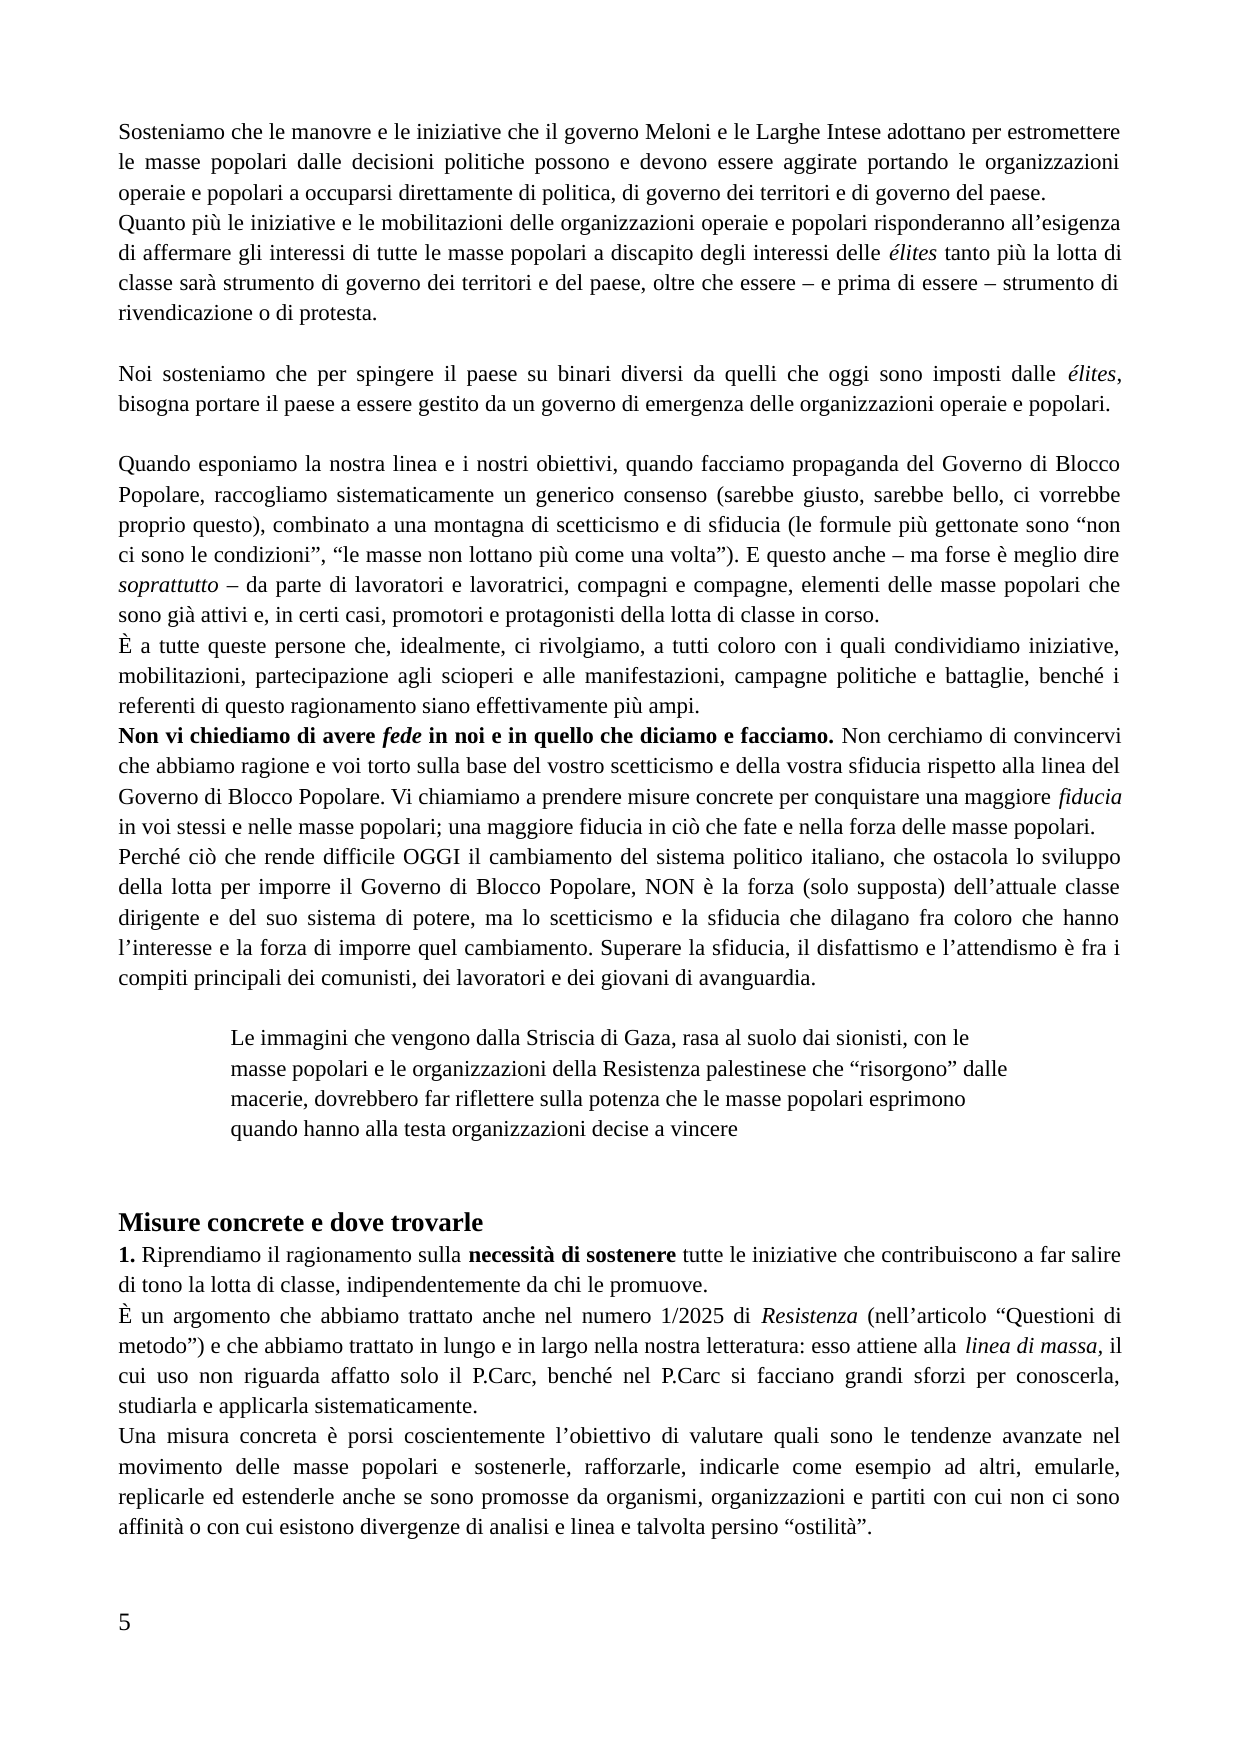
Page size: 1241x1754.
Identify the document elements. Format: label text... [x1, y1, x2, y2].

text È a tutte queste persone che, idealmente, ci rivolgiamo, a tutti coloro con i quali condividiamo iniziative, mobilitazioni, partecipazione agli scioperi e alle manifestazioni, campagne politiche e battaglie, benché i referenti di questo ragionamento siano effettivamente più ampi. [118, 632, 1122, 718]
text Le immagini che vengono dalla Striscia di Gaza, rasa al suolo dai sionisti, con le masse popolari e le organizzazioni della Resistenza palestinese che “risorgono” dalle macerie, dovrebbero far riflettere sulla potenza che le masse popolari esprimono quando hanno alla testa organizzazioni decise a vincere [230, 1024, 1028, 1141]
text 1. Riprendiamo il ragionamento sulla necessità di sostenere tutte le iniziative che contribuiscono a far salire di tono la lotta di classe, indipendentemente da chi le promuove. [118, 1241, 1122, 1298]
text Misure concrete e dove trovarle [118, 1206, 1122, 1237]
text Perché ciò che rende difficile OGGI il cambiamento del sistema politico italiano, che ostacola lo sviluppo della lotta per imporre il Governo di Blocco Popolare, NON è la forza (solo supposta) dell’attuale classe dirigente e del suo sistema di potere, ma lo scetticismo e la sfiducia che dilagano fra coloro che hanno l’interesse e la forza di imporre quel cambiamento. Superare la sfiducia, il disfattismo e l’attendismo è fra i compiti principali dei comunisti, dei lavoratori e dei giovani di avanguardia. [118, 843, 1122, 990]
text Quanto più le iniziative e le mobilitazioni delle organizzazioni operaie e popolari risponderanno all’esigenza di affermare gli interessi di tutte le masse popolari a discapito degli interessi delle élites tanto più la lotta di classe sarà strumento di governo dei territori e del paese, oltre che essere – e prima di essere – strumento di rivendicazione o di protesta. [118, 209, 1122, 326]
text Una misura concreta è porsi coscientemente l’obiettivo di valutare quali sono le tendenze avanzate nel movimento delle masse popolari e sostenerle, rafforzarle, indicarle come esempio ad altri, emularle, replicarle ed estenderle anche se sono promosse da organismi, organizzazioni e partiti con cui non ci sono affinità o con cui esistono divergenze di analisi e linea e talvolta persino “ostilità”. [118, 1423, 1122, 1539]
text Sosteniamo che le manovre e le iniziative che il governo Meloni e le Larghe Intese adottano per estromettere le masse popolari dalle decisioni politiche possono e devono essere aggirate portando le organizzazioni operaie e popolari a occuparsi direttamente di politica, di governo dei territori e di governo del paese. [118, 118, 1122, 205]
text Noi sosteniamo che per spingere il paese su binari diversi da quelli che oggi sono imposti dalle élites, bisogna portare il paese a essere gestito da un governo di emergenza delle organizzazioni operaie e popolari. [118, 360, 1122, 416]
text È un argomento che abbiamo trattato anche nel numero 1/2025 di Resistenza (nell’articolo “Questioni di metodo”) e che abbiamo trattato in lungo e in largo nella nostra letteratura: esso attiene alla linea di massa, il cui uso non riguarda affatto solo il P.Carc, benché nel P.Carc si facciano grandi sforzi per conoscerla, studiarla e applicarla sistematicamente. [118, 1302, 1122, 1419]
text Quando esponiamo la nostra linea e i nostri obiettivi, quando facciamo propaganda del Governo di Blocco Popolare, raccogliamo sistematicamente un generico consenso (sarebbe giusto, sarebbe bello, ci vorrebbe proprio questo), combinato a una montagna di scetticismo e di sfiducia (le formule più gettonate sono “non ci sono le condizioni”, “le masse non lottano più come una volta”). E questo anche – ma forse è meglio dire soprattutto – da parte di lavoratori e lavoratrici, compagni e compagne, elementi delle masse popolari che sono già attivi e, in certi casi, promotori e protagonisti della lotta di classe in corso. [118, 450, 1122, 628]
text Non vi chiediamo di avere fede in noi e in quello che diciamo e facciamo. Non cerchiamo di convincervi che abbiamo ragione e voi torto sulla base del vostro scetticismo e della vostra sfiducia rispetto alla linea del Governo di Blocco Popolare. Vi chiamiamo a prendere misure concrete per conquistare una maggiore fiducia in voi stessi e nelle masse popolari; una maggiore fiducia in ciò che fate e nella forza delle masse popolari. [118, 722, 1122, 839]
